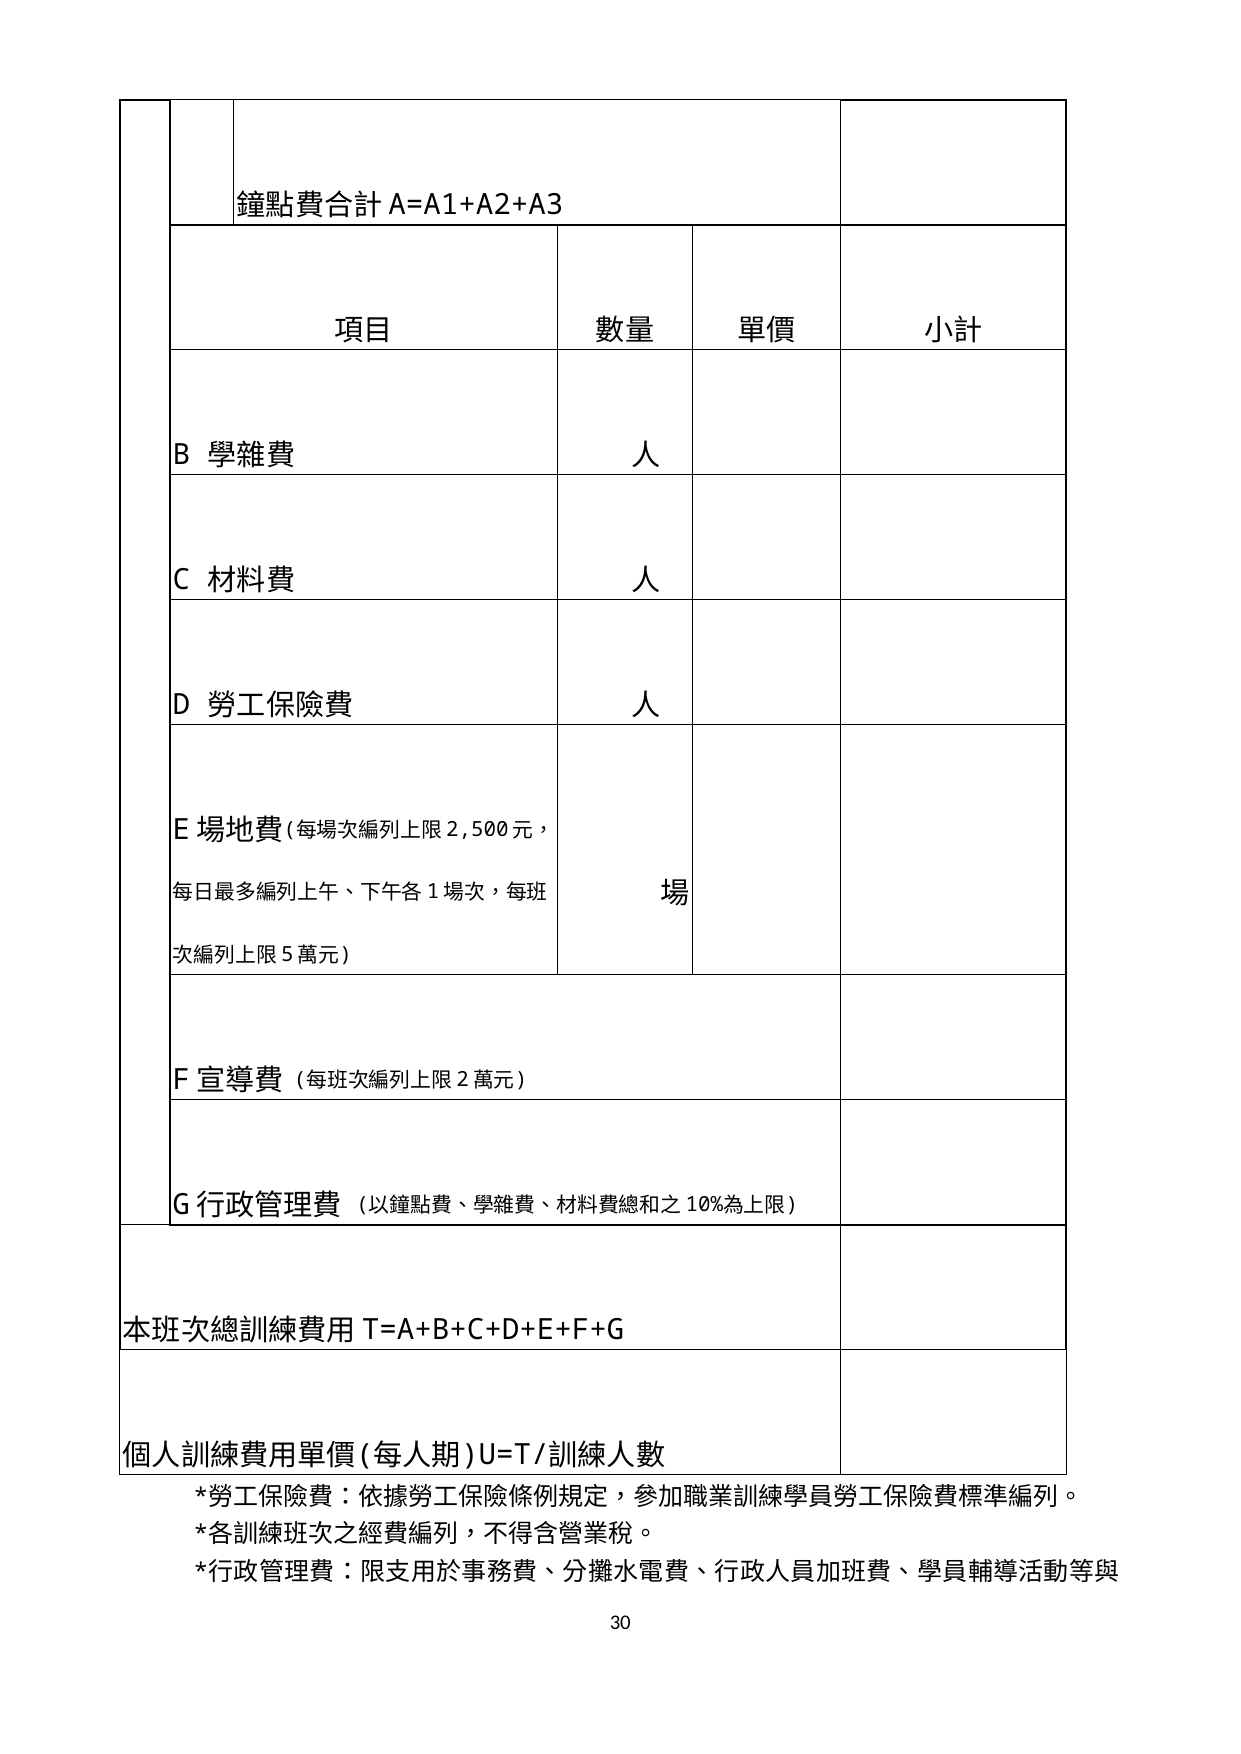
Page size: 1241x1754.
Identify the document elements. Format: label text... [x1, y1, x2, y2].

table_cell [841, 725, 1065, 974]
table_cell E場地費(每場次編列上限2,500元，每日最多編列上午、下午各1場次，每班次編列上限5萬元) [171, 725, 557, 974]
table_cell 人 [558, 600, 692, 724]
text *勞工保險費：依據勞工保險條例規定，參加職業訓練學員勞工保險費標準編列。 [193, 1475, 1122, 1512]
table_cell C 材料費 [171, 475, 557, 599]
table_cell 人 [558, 475, 692, 599]
table_cell 單價 [693, 226, 840, 349]
table_cell [841, 475, 1065, 599]
table_cell 項目 [171, 226, 557, 349]
table_cell [171, 100, 233, 224]
table_cell 個人訓練費用單價(每人期)U=T/訓練人數 [120, 1350, 840, 1474]
table_cell 本班次總訓練費用T=A+B+C+D+E+F+G [121, 1225, 840, 1349]
table_cell [693, 600, 840, 724]
text *行政管理費：限支用於事務費、分攤水電費、行政人員加班費、學員輔導活動等與 [193, 1550, 1122, 1587]
table_cell [841, 1350, 1066, 1474]
table_cell 鐘點費合計A=A1+A2+A3 [234, 100, 840, 224]
table_cell [841, 101, 1065, 224]
table_cell [841, 975, 1065, 1099]
table_cell D 勞工保險費 [171, 600, 557, 724]
table_cell [841, 350, 1065, 474]
table_cell G行政管理費 (以鐘點費、學雜費、材料費總和之10%為上限) [171, 1100, 840, 1224]
table_cell [693, 475, 840, 599]
table_cell B 學雜費 [171, 350, 557, 474]
text *各訓練班次之經費編列，不得含營業稅。 [193, 1512, 1122, 1550]
table_cell [693, 725, 840, 974]
table_cell 數量 [558, 226, 692, 349]
table_cell [841, 600, 1065, 724]
table_cell [693, 350, 840, 474]
table_cell [841, 1100, 1065, 1224]
table_cell F宣導費 (每班次編列上限2萬元) [171, 975, 840, 1099]
table_cell 人 [558, 350, 692, 474]
table_header [121, 101, 169, 1224]
table_cell 小計 [841, 226, 1065, 349]
table_cell 場 [558, 725, 692, 974]
table_cell [841, 1226, 1065, 1349]
